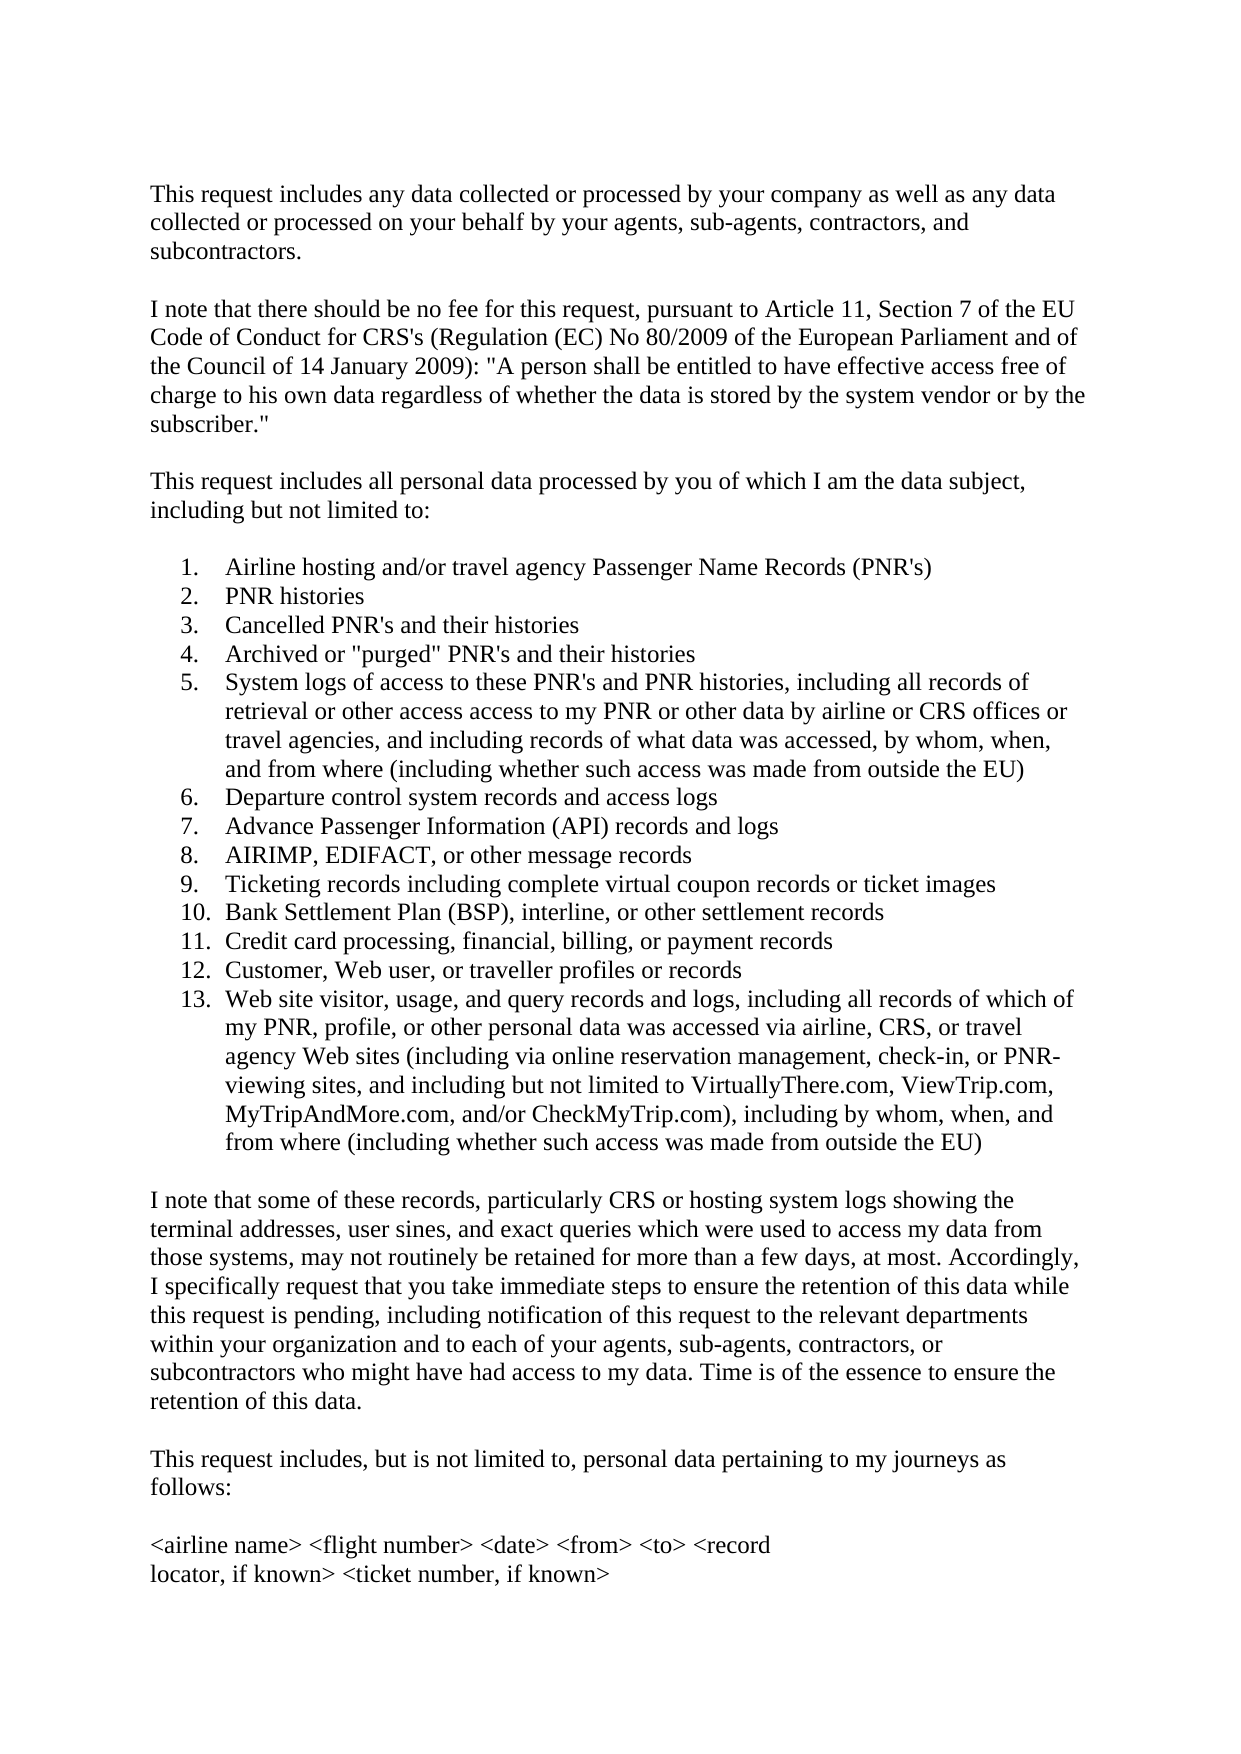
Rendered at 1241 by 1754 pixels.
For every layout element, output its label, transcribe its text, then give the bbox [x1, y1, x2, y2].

list PNR histories [180, 581, 1090, 610]
text <airline name> <flight number> <date> <from> <to> <record [150, 1530, 1090, 1559]
list Cancelled PNR's and their histories [180, 610, 1090, 639]
list Web site visitor, usage, and query records and logs, including all records of which of my PNR, profile, or other personal data was accessed via airline, CRS, or travel agency Web sites (including via online reservation management, check-in, or PNR-viewing sites, and including but not limited to VirtuallyThere.com, ViewTrip.com, MyTripAndMore.com, and/or CheckMyTrip.com), including by whom, when, and from where (including whether such access was made from outside the EU) [180, 984, 1090, 1156]
list System logs of access to these PNR's and PNR histories, including all records of retrieval or other access access to my PNR or other data by airline or CRS offices or travel agencies, and including records of what data was accessed, by whom, when, and from where (including whether such access was made from outside the EU) [180, 667, 1090, 782]
text This request includes any data collected or processed by your company as well as any data collected or processed on your behalf by your agents, sub-agents, contractors, and subcontractors. [150, 179, 1090, 265]
list Customer, Web user, or traveller profiles or records [180, 955, 1090, 984]
list Ticketing records including complete virtual coupon records or ticket images [180, 869, 1090, 897]
text I note that some of these records, particularly CRS or hosting system logs showing the terminal addresses, user sines, and exact queries which were used to access my data from those systems, may not routinely be retained for more than a few days, at most. Accordingly, I specifically request that you take immediate steps to ensure the retention of this data while this request is pending, including notification of this request to the relevant departments within your organization and to each of your agents, sub-agents, contractors, or subcontractors who might have had access to my data. Time is of the essence to ensure the retention of this data. [150, 1185, 1090, 1415]
list AIRIMP, EDIFACT, or other message records [180, 840, 1090, 869]
list Credit card processing, financial, billing, or payment records [180, 926, 1090, 955]
list Advance Passenger Information (API) records and logs [180, 811, 1090, 840]
text I note that there should be no fee for this request, pursuant to Article 11, Section 7 of the EU Code of Conduct for CRS's (Regulation (EC) No 80/2009 of the European Parliament and of the Council of 14 January 2009): "A person shall be entitled to have effective access free of charge to his own data regardless of whether the data is stored by the system vendor or by the subscriber." [150, 294, 1090, 437]
list Departure control system records and access logs [180, 782, 1090, 811]
list Bank Settlement Plan (BSP), interline, or other settlement records [180, 897, 1090, 926]
list Archived or "purged" PNR's and their histories [180, 639, 1090, 667]
text locator, if known> <ticket number, if known> [150, 1559, 1090, 1587]
list Airline hosting and/or travel agency Passenger Name Records (PNR's) [180, 552, 1090, 581]
text This request includes, but is not limited to, personal data pertaining to my journeys as follows: [150, 1444, 1090, 1501]
text This request includes all personal data processed by you of which I am the data subject, including but not limited to: [150, 466, 1090, 524]
